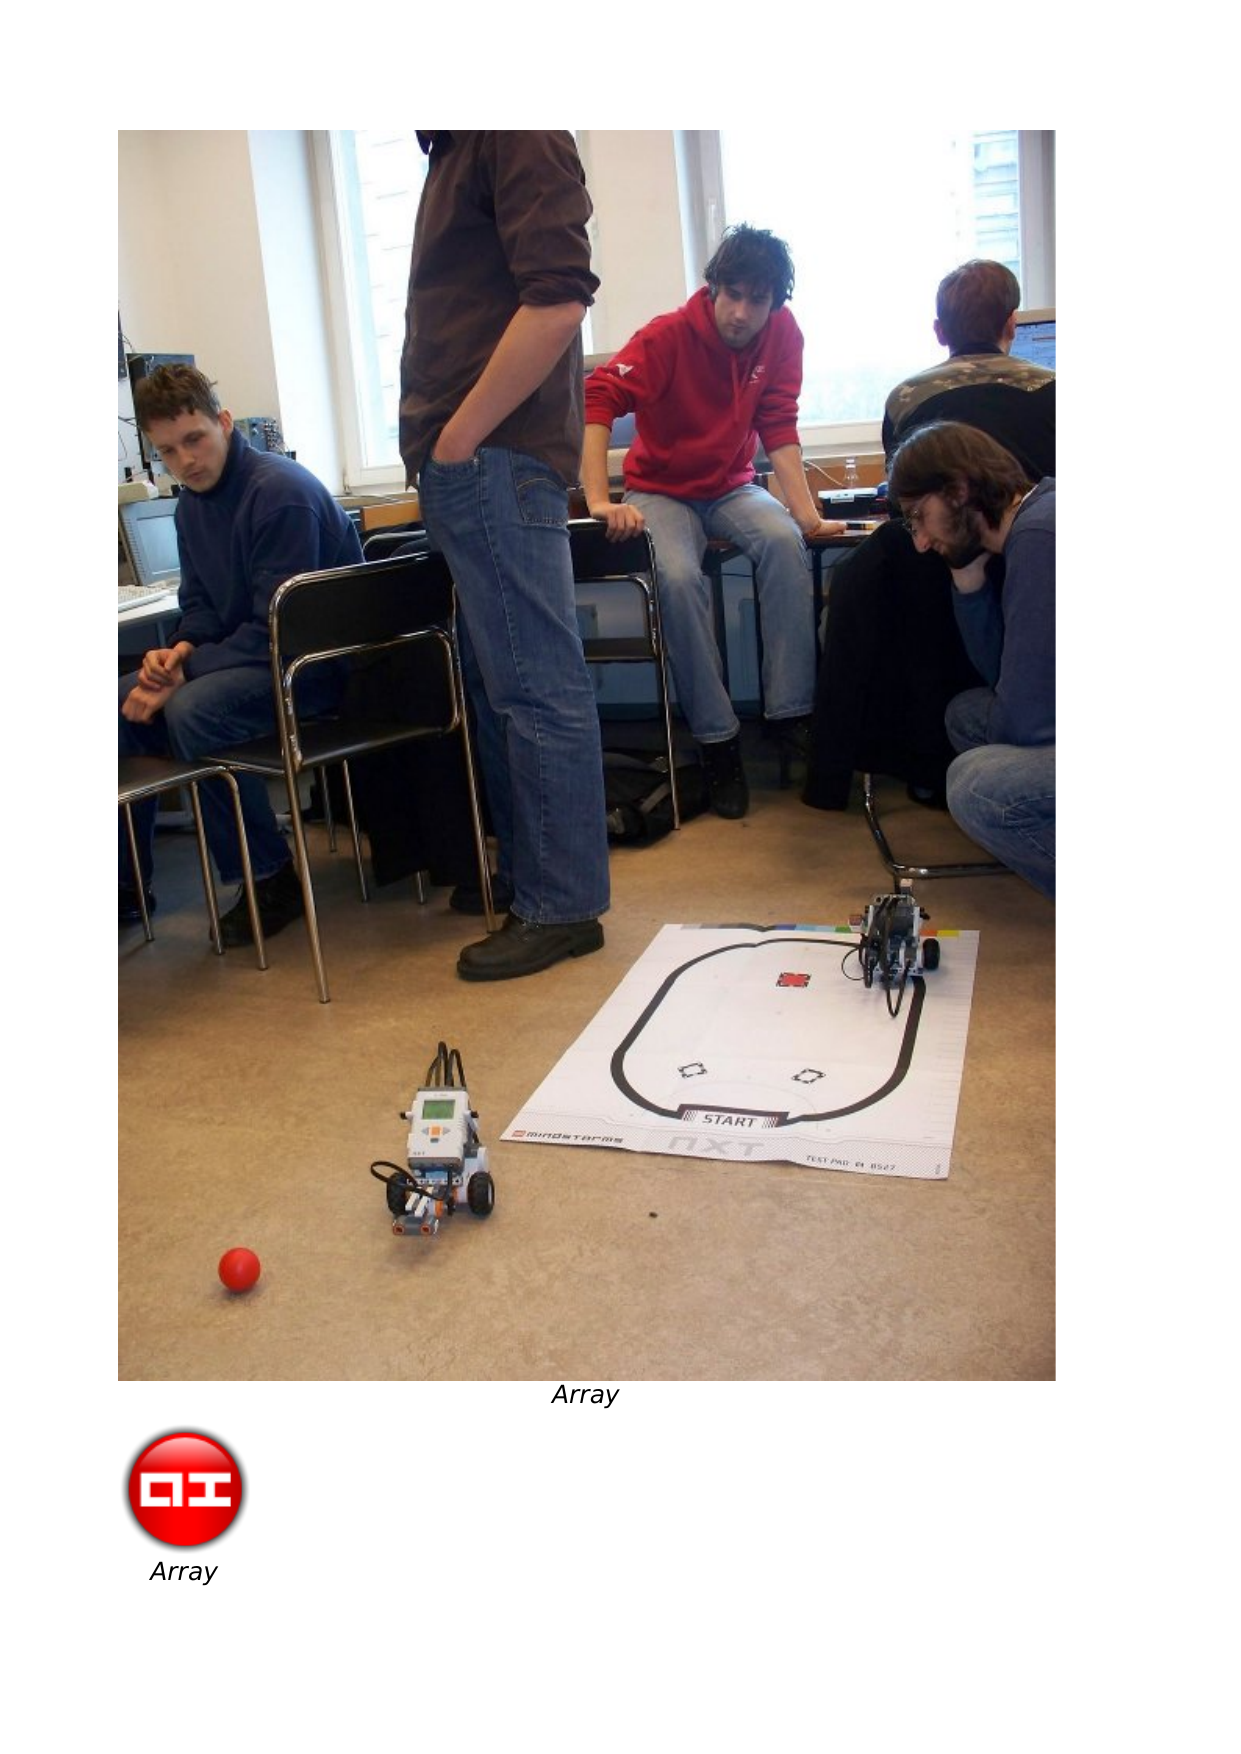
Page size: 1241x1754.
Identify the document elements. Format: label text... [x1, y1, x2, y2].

picture [118, 1422, 253, 1557]
text Array [118, 1381, 1056, 1410]
text Array [118, 1557, 252, 1586]
picture [118, 130, 1056, 1381]
